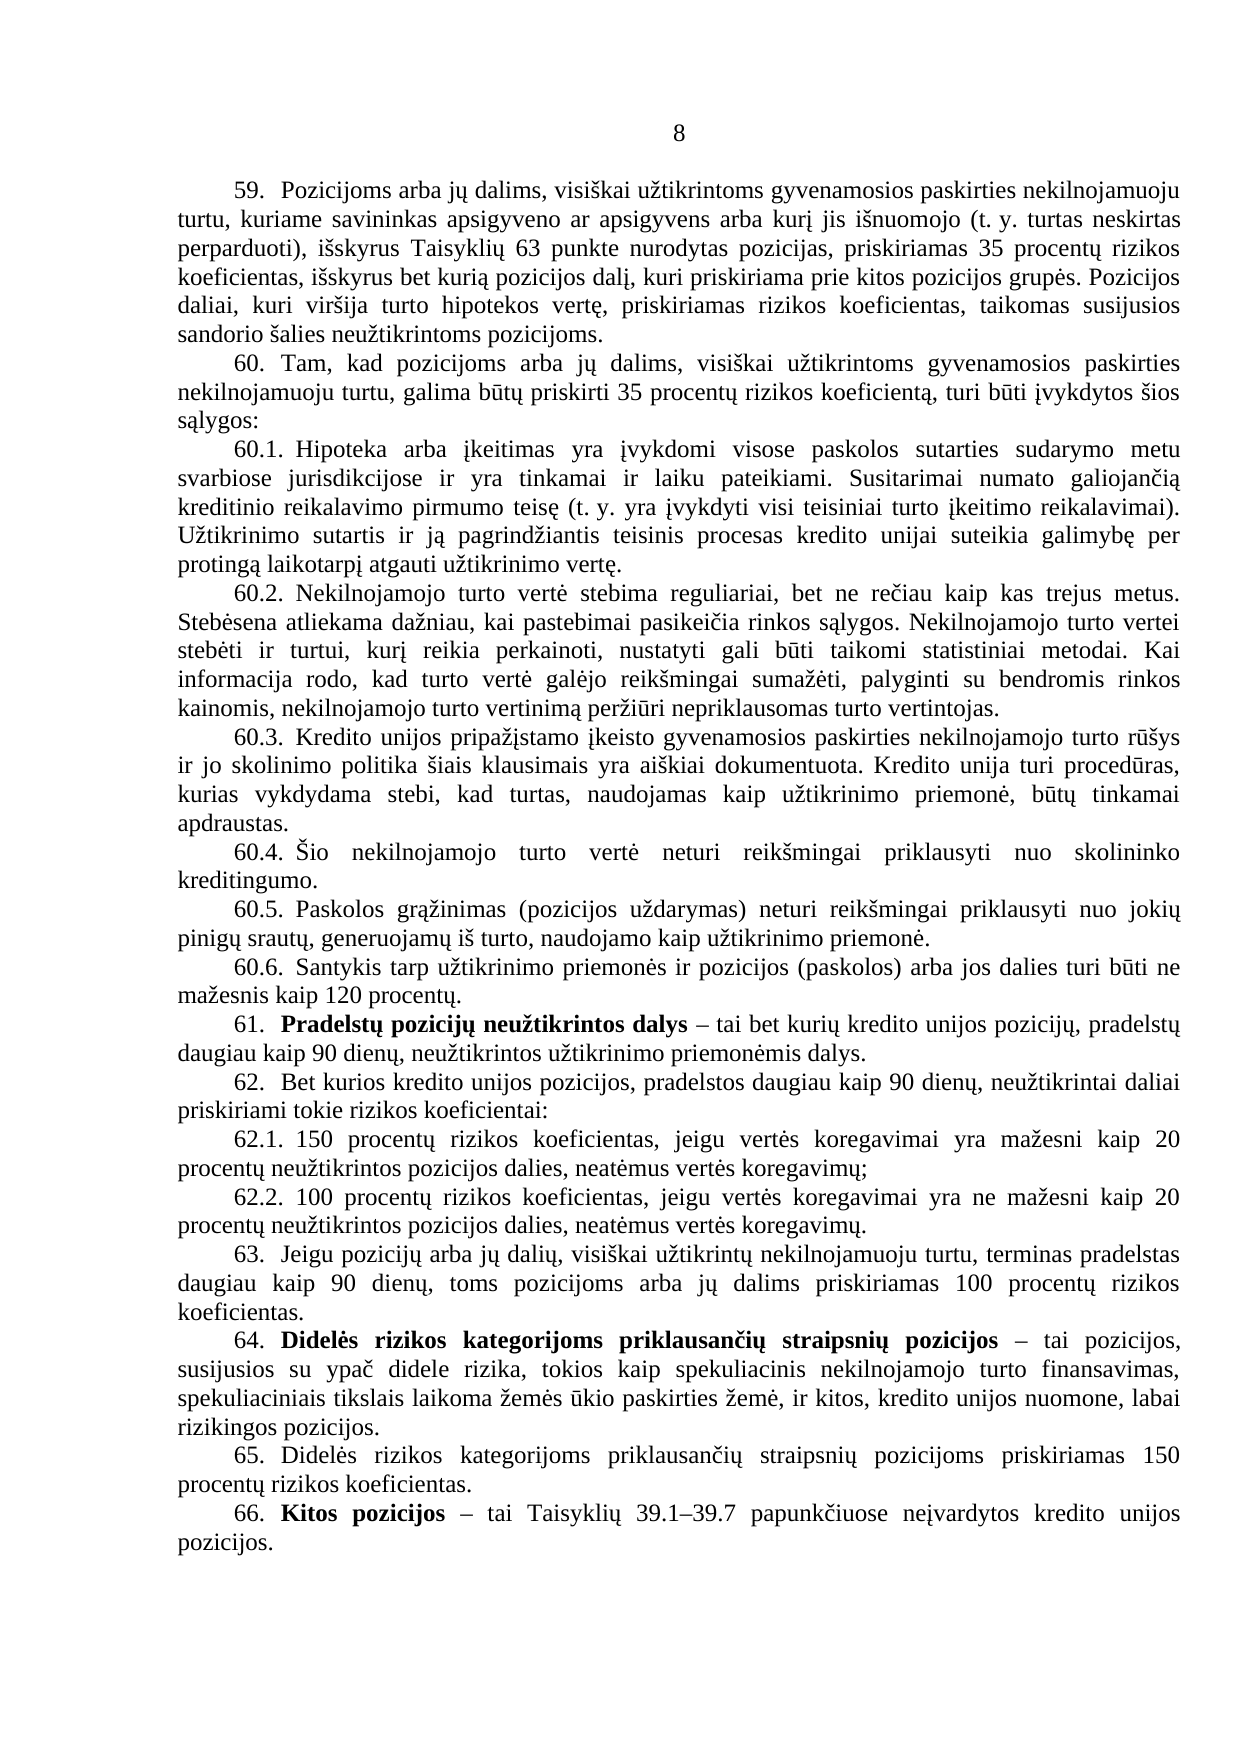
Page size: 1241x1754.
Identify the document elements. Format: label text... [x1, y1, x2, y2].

text 63. Jeigu pozicijų arba jų dalių, visiškai užtikrintų nekilnojamuoju turtu, terminas pradelstas daugiau kaip 90 dienų, toms pozicijoms arba jų dalims priskiriamas 100 procentų rizikos koeficientas. [177, 1239, 1181, 1326]
text 60.5. Paskolos grąžinimas (pozicijos uždarymas) neturi reikšmingai priklausyti nuo jokių pinigų srautų, generuojamų iš turto, naudojamo kaip užtikrinimo priemonė. [177, 894, 1181, 952]
text 62. Bet kurios kredito unijos pozicijos, pradelstos daugiau kaip 90 dienų, neužtikrintai daliai priskiriami tokie rizikos koeficientai: [177, 1067, 1181, 1124]
text 60.1. Hipoteka arba įkeitimas yra įvykdomi visose paskolos sutarties sudarymo metu svarbiose jurisdikcijose ir yra tinkamai ir laiku pateikiami. Susitarimai numato galiojančią kreditinio reikalavimo pirmumo teisę (t. y. yra įvykdyti visi teisiniai turto įkeitimo reikalavimai). Užtikrinimo sutartis ir ją pagrindžiantis teisinis procesas kredito unijai suteikia galimybę per protingą laikotarpį atgauti užtikrinimo vertę. [177, 434, 1181, 578]
text 65. Didelės rizikos kategorijoms priklausančių straipsnių pozicijoms priskiriamas 150 procentų rizikos koeficientas. [177, 1441, 1181, 1498]
text 60.3. Kredito unijos pripažįstamo įkeisto gyvenamosios paskirties nekilnojamojo turto rūšys ir jo skolinimo politika šiais klausimais yra aiškiai dokumentuota. Kredito unija turi procedūras, kurias vykdydama stebi, kad turtas, naudojamas kaip užtikrinimo priemonė, būtų tinkamai apdraustas. [177, 722, 1181, 837]
text 60.4. Šio nekilnojamojo turto vertė neturi reikšmingai priklausyti nuo skolininko kreditingumo. [177, 837, 1181, 894]
text 61. Pradelstų pozicijų neužtikrintos dalys – tai bet kurių kredito unijos pozicijų, pradelstų daugiau kaip 90 dienų, neužtikrintos užtikrinimo priemonėmis dalys. [177, 1009, 1181, 1067]
text 59. Pozicijoms arba jų dalims, visiškai užtikrintoms gyvenamosios paskirties nekilnojamuoju turtu, kuriame savininkas apsigyveno ar apsigyvens arba kurį jis išnuomojo (t. y. turtas neskirtas perparduoti), išskyrus Taisyklių 63 punkte nurodytas pozicijas, priskiriamas 35 procentų rizikos koeficientas, išskyrus bet kurią pozicijos dalį, kuri priskiriama prie kitos pozicijos grupės. Pozicijos daliai, kuri viršija turto hipotekos vertę, priskiriamas rizikos koeficientas, taikomas susijusios sandorio šalies neužtikrintoms pozicijoms. [177, 176, 1181, 348]
text 60.2. Nekilnojamojo turto vertė stebima reguliariai, bet ne rečiau kaip kas trejus metus. Stebėsena atliekama dažniau, kai pastebimai pasikeičia rinkos sąlygos. Nekilnojamojo turto vertei stebėti ir turtui, kurį reikia perkainoti, nustatyti gali būti taikomi statistiniai metodai. Kai informacija rodo, kad turto vertė galėjo reikšmingai sumažėti, palyginti su bendromis rinkos kainomis, nekilnojamojo turto vertinimą peržiūri nepriklausomas turto vertintojas. [177, 578, 1181, 722]
text 64. Didelės rizikos kategorijoms priklausančių straipsnių pozicijos – tai pozicijos, susijusios su ypač didele rizika, tokios kaip spekuliacinis nekilnojamojo turto finansavimas, spekuliaciniais tikslais laikoma žemės ūkio paskirties žemė, ir kitos, kredito unijos nuomone, labai rizikingos pozicijos. [177, 1326, 1181, 1441]
text 60. Tam, kad pozicijoms arba jų dalims, visiškai užtikrintoms gyvenamosios paskirties nekilnojamuoju turtu, galima būtų priskirti 35 procentų rizikos koeficientą, turi būti įvykdytos šios sąlygos: [177, 348, 1181, 434]
text 60.6. Santykis tarp užtikrinimo priemonės ir pozicijos (paskolos) arba jos dalies turi būti ne mažesnis kaip 120 procentų. [177, 952, 1181, 1009]
text 62.1. 150 procentų rizikos koeficientas, jeigu vertės koregavimai yra mažesni kaip 20 procentų neužtikrintos pozicijos dalies, neatėmus vertės koregavimų; [177, 1124, 1181, 1182]
text 66. Kitos pozicijos – tai Taisyklių 39.1–39.7 papunkčiuose neįvardytos kredito unijos pozicijos. [177, 1498, 1181, 1556]
text 62.2. 100 procentų rizikos koeficientas, jeigu vertės koregavimai yra ne mažesni kaip 20 procentų neužtikrintos pozicijos dalies, neatėmus vertės koregavimų. [177, 1182, 1181, 1239]
